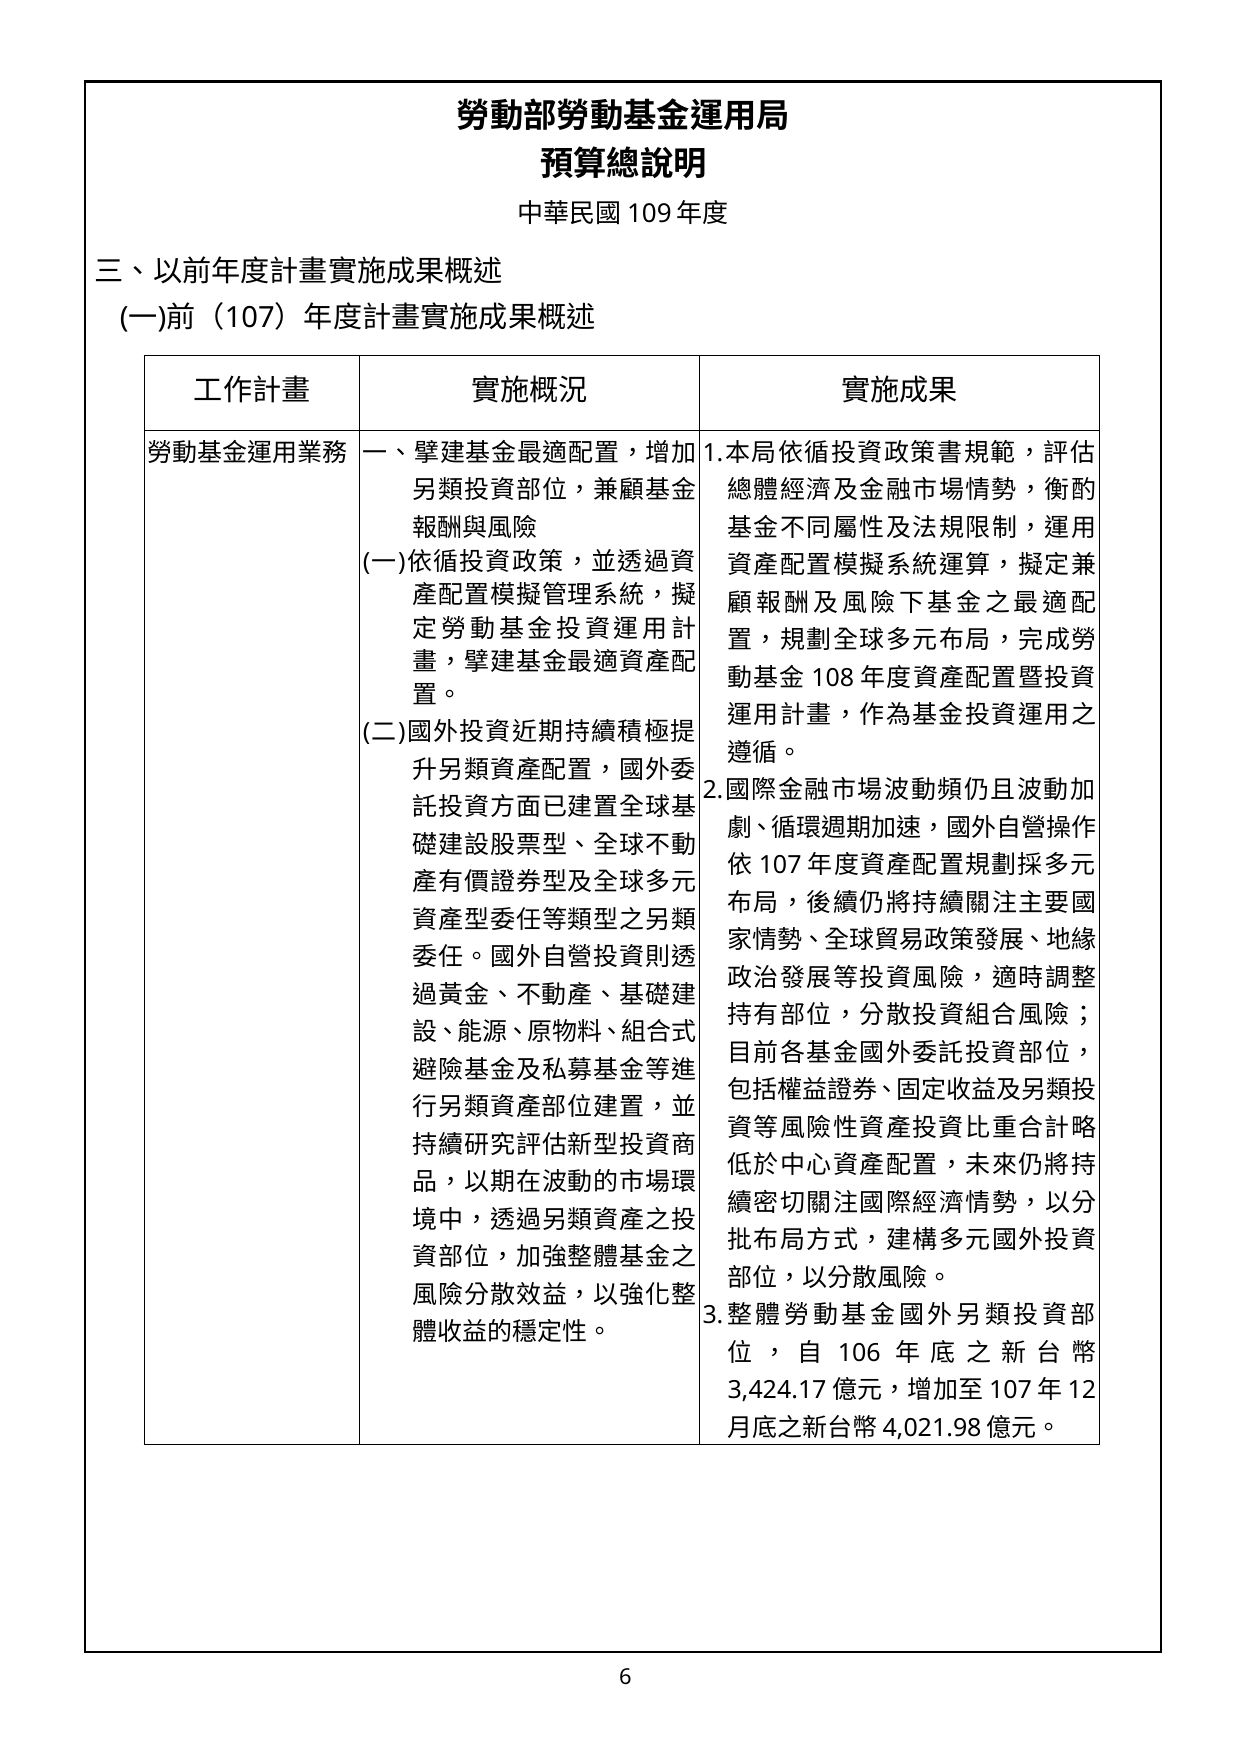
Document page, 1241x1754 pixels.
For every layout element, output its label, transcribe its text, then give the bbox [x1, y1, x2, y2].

text 三、以前年度計畫實施成果概述 [94, 245, 1152, 291]
text (一)前（107）年度計畫實施成果概述 [119, 291, 1152, 337]
table_header 實施概況 [360, 356, 699, 430]
table_header 實施成果 [700, 356, 1099, 430]
table_cell 一、擘建基金最適配置，增加另類投資部位，兼顧基金報酬與風險 (一)依循投資政策，並透過資產配置模擬管理系統，擬定勞動基金投資運用計畫，擘建基金最適資產配置。 (二)國外投資近期持續積極提升另類資產配置，國外委託投資方面已建置全球基礎建設股票型、全球不動產有價證券型及全球多元資產型委任等類型之另類委任。國外自營投資則透過黃金、不動產、基礎建設、能源、原物料、組合式避險基金及私募基金等進行另類資產部位建置，並持續研究評估新型投資商品，以期在波動的市場環境中，透過另類資產之投資部位，加強整體基金之風險分散效益，以強化整體收益的穩定性。 [360, 431, 699, 1444]
table_cell 1.本局依循投資政策書規範，評估總體經濟及金融市場情勢，衡酌基金不同屬性及法規限制，運用資產配置模擬系統運算，擬定兼顧報酬及風險下基金之最適配置，規劃全球多元布局，完成勞動基金108年度資產配置暨投資運用計畫，作為基金投資運用之遵循。 2.國際金融市場波動頻仍且波動加劇、循環週期加速，國外自營操作依107年度資產配置規劃採多元布局，後續仍將持續關注主要國家情勢、全球貿易政策發展、地緣政治發展等投資風險，適時調整持有部位，分散投資組合風險；目前各基金國外委託投資部位，包括權益證券、固定收益及另類投資等風險性資產投資比重合計略低於中心資產配置，未來仍將持續密切關注國際經濟情勢，以分批布局方式，建構多元國外投資部位，以分散風險。 3.整體勞動基金國外另類投資部位，自106年底之新台幣3,424.17億元，增加至107年12月底之新台幣4,021.98億元。 [700, 431, 1099, 1444]
table_cell 勞動基金運用業務 [145, 431, 359, 1444]
table_header 工作計畫 [145, 356, 359, 430]
